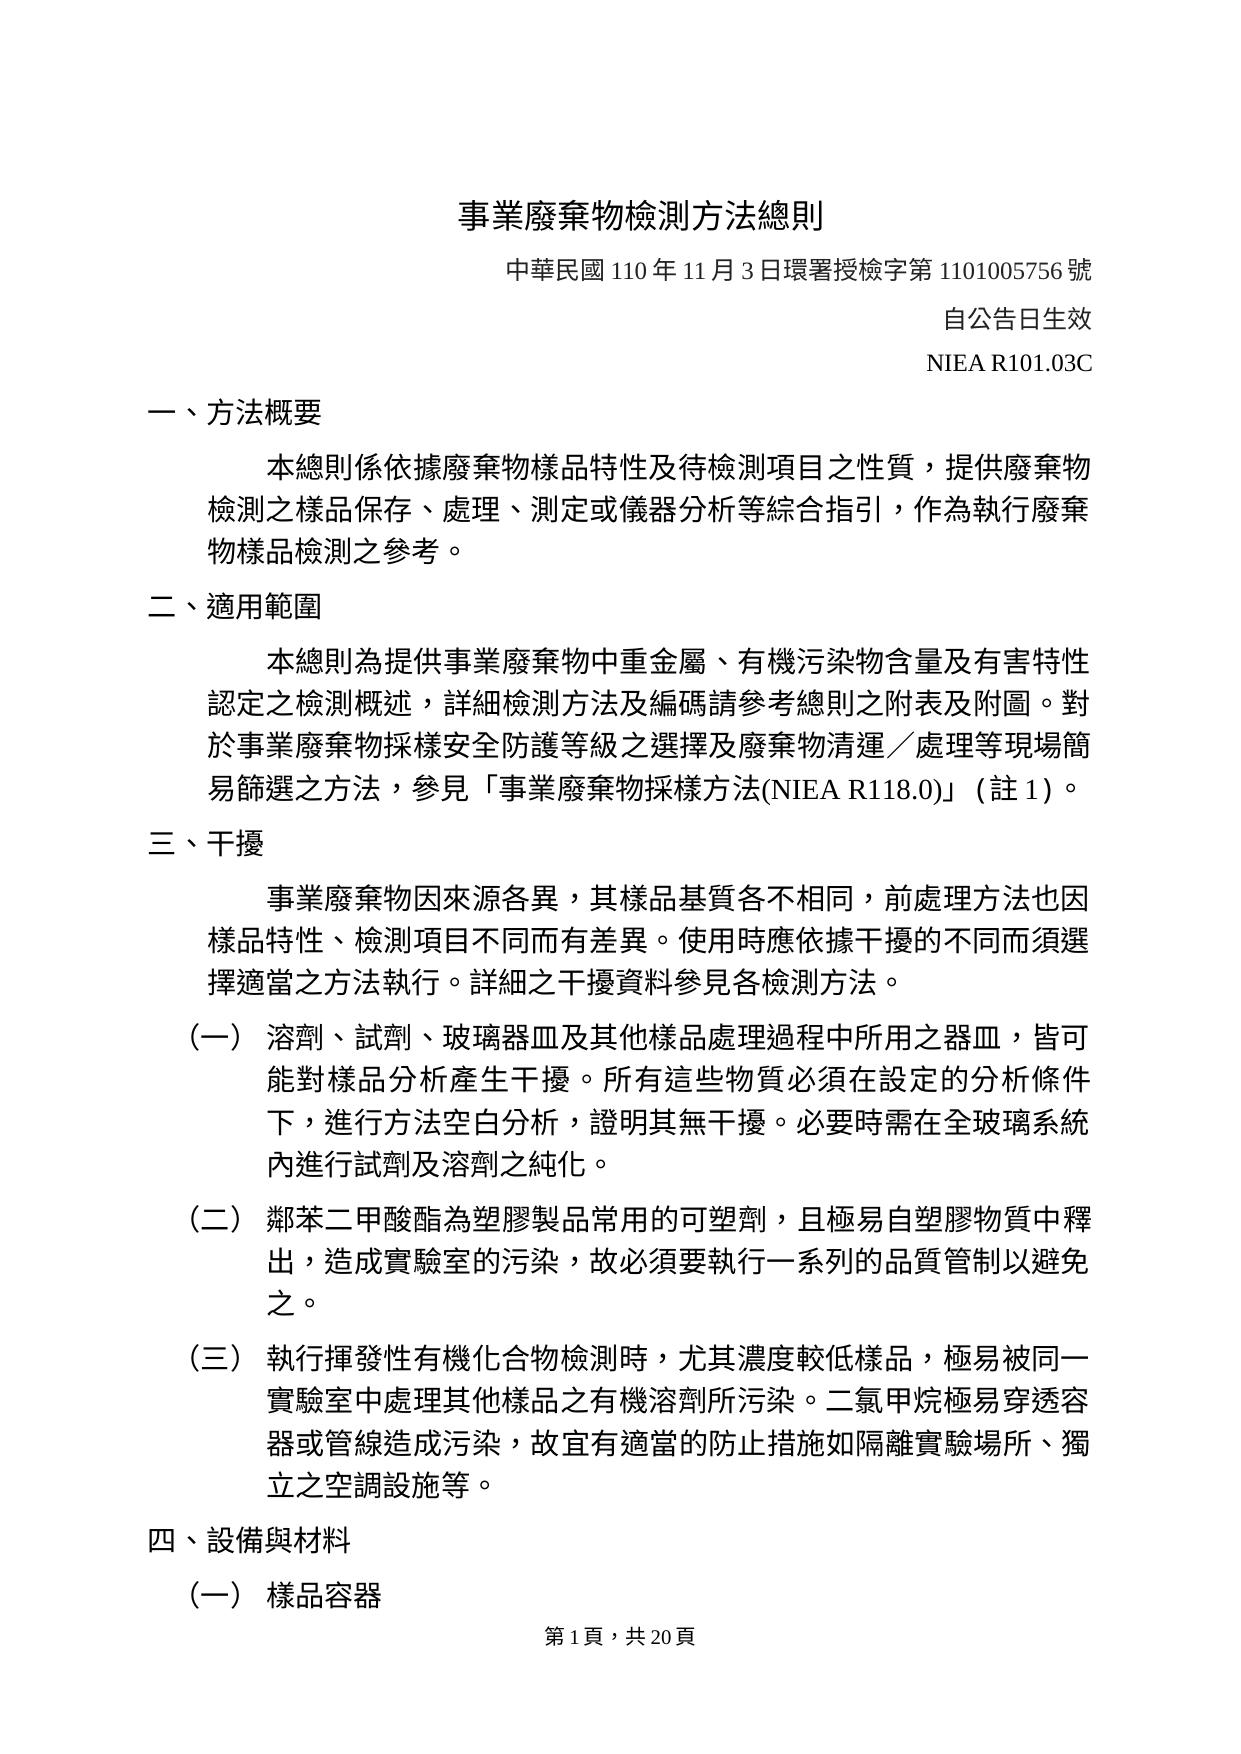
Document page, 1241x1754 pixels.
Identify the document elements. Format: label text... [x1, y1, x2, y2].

text NIEA R101.03C [148, 348, 1092, 377]
text 事業廢棄物因來源各異，其樣品基質各不相同，前處理方法也因樣品特性、檢測項目不同而有差異。使用時應依據干擾的不同而須選擇適當之方法執行。詳細之干擾資料參見各檢測方法。 [207, 875, 1092, 1002]
text 四、設備與材料 [148, 1517, 1092, 1560]
list 樣品容器 [171, 1572, 1092, 1614]
list 執行揮發性有機化合物檢測時，尤其濃度較低樣品，極易被同一實驗室中處理其他樣品之有機溶劑所污染。二氯甲烷極易穿透容器或管線造成污染，故宜有適當的防止措施如隔離實驗場所、獨立之空調設施等。 [171, 1336, 1092, 1505]
text 中華民國110年11月3日環署授檢字第1101005756號 [148, 251, 1092, 287]
text 一、方法概要 [148, 389, 1092, 432]
text 本總則為提供事業廢棄物中重金屬、有機污染物含量及有害特性認定之檢測概述，詳細檢測方法及編碼請參考總則之附表及附圖。對於事業廢棄物採樣安全防護等級之選擇及廢棄物清運／處理等現場簡易篩選之方法，參見「事業廢棄物採樣方法(NIEA R118.0)」(註1)。 [207, 638, 1092, 808]
text 二、適用範圍 [148, 583, 1092, 626]
list 鄰苯二甲酸酯為塑膠製品常用的可塑劑，且極易自塑膠物質中釋出，造成實驗室的污染，故必須要執行一系列的品質管制以避免之。 [171, 1196, 1092, 1323]
list 溶劑、試劑、玻璃器皿及其他樣品處理過程中所用之器皿，皆可能對樣品分析產生干擾。所有這些物質必須在設定的分析條件下，進行方法空白分析，證明其無干擾。必要時需在全玻璃系統內進行試劑及溶劑之純化。 [171, 1015, 1092, 1184]
text 本總則係依據廢棄物樣品特性及待檢測項目之性質，提供廢棄物檢測之樣品保存、處理、測定或儀器分析等綜合指引，作為執行廢棄物樣品檢測之參考。 [207, 444, 1092, 571]
text 事業廢棄物檢測方法總則 [148, 190, 1092, 238]
text 三、干擾 [148, 820, 1092, 863]
text 自公告日生效 [148, 299, 1092, 336]
